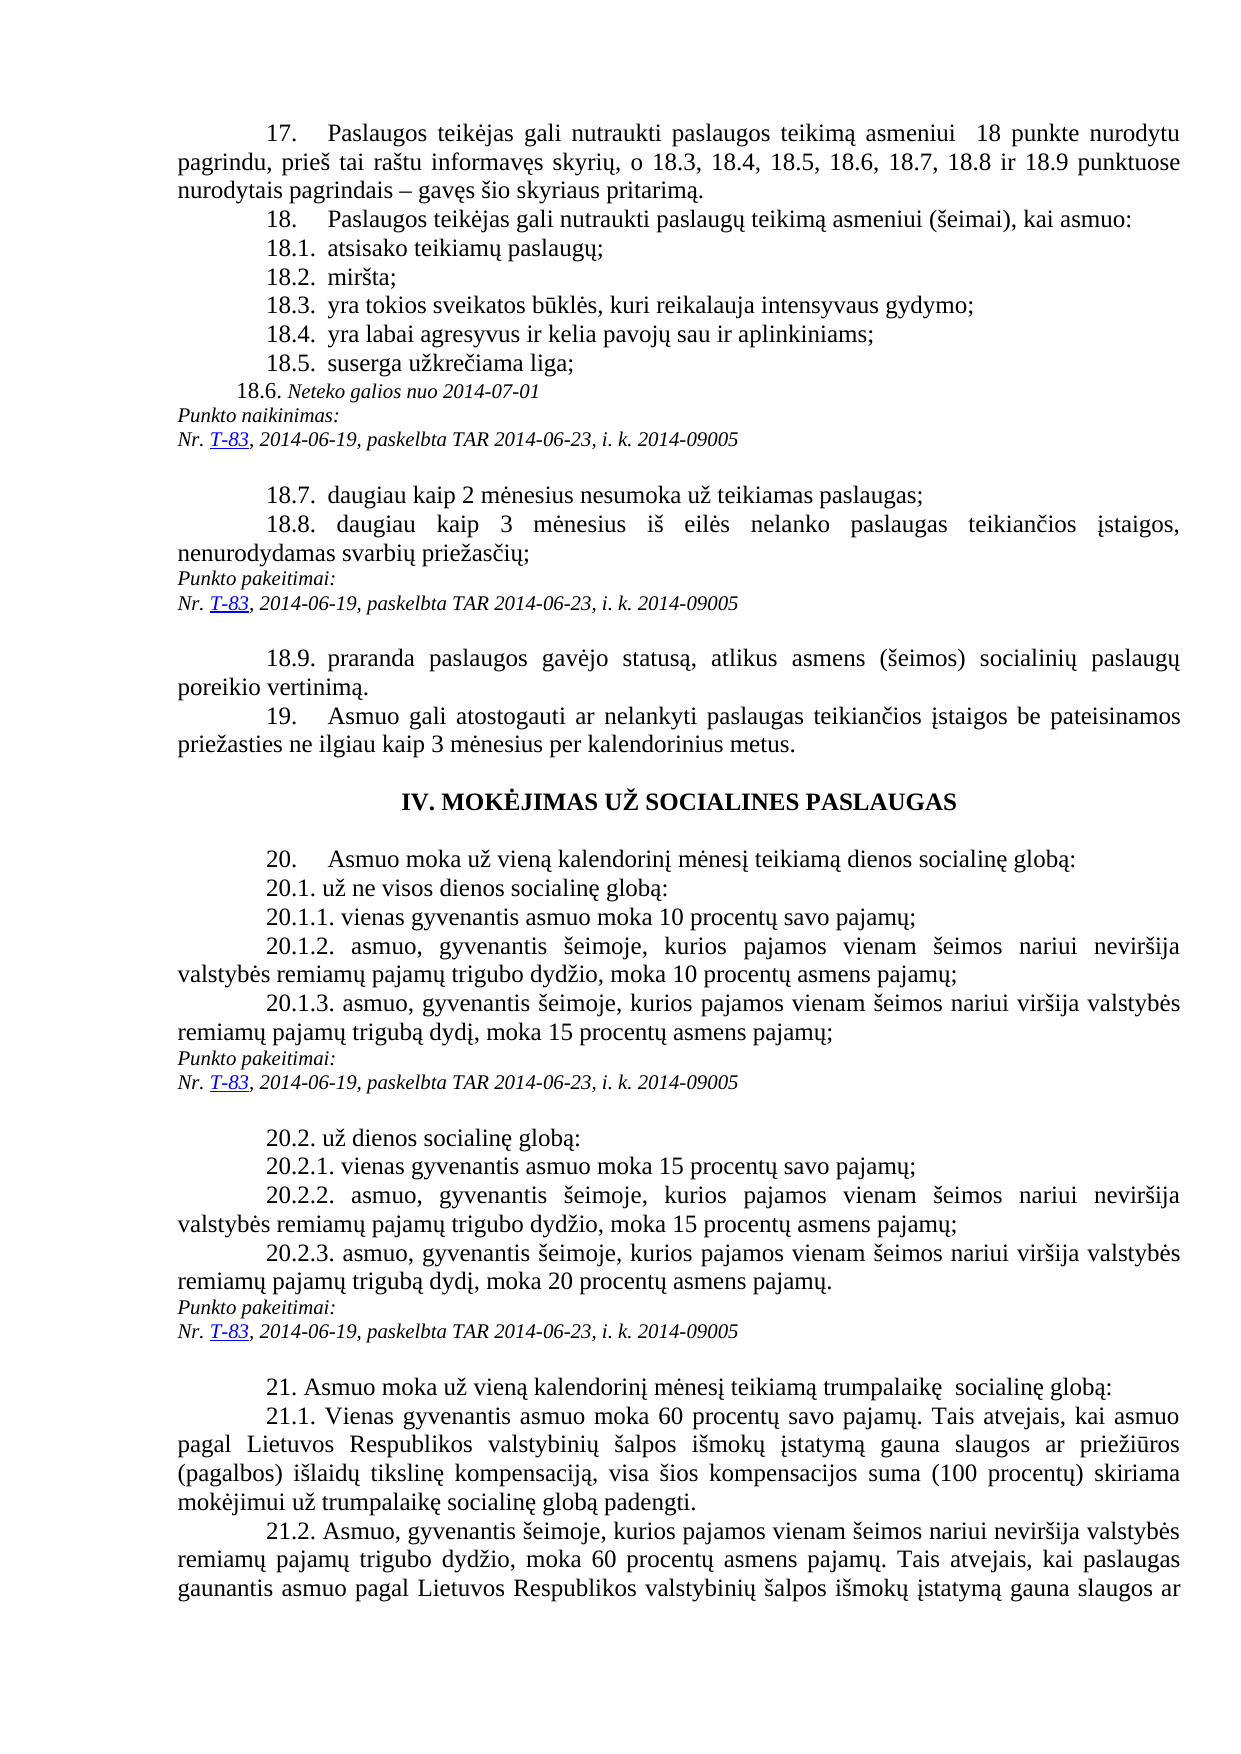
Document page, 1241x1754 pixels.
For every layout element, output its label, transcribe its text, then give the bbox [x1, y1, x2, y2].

text IV. MOKĖJIMAS UŽ SOCIALINES PASLAUGAS [177, 787, 1181, 816]
text 21.2. Asmuo, gyvenantis šeimoje, kurios pajamos vienam šeimos nariui neviršija valstybės remiamų pajamų trigubo dydžio, moka 60 procentų asmens pajamų. Tais atvejais, kai paslaugas gaunantis asmuo pagal Lietuvos Respublikos valstybinių šalpos išmokų įstatymą gauna slaugos ar [177, 1516, 1181, 1602]
text 20.2.2. asmuo, gyvenantis šeimoje, kurios pajamos vienam šeimos nariui neviršija valstybės remiamų pajamų trigubo dydžio, moka 15 procentų asmens pajamų; [177, 1180, 1181, 1238]
text 19. Asmuo gali atostogauti ar nelankyti paslaugas teikiančios įstaigos be pateisinamos priežasties ne ilgiau kaip 3 mėnesius per kalendorinius metus. [177, 701, 1181, 758]
text 18.2. miršta; [177, 262, 1181, 291]
text 18.7. daugiau kaip 2 mėnesius nesumoka už teikiamas paslaugas; [177, 480, 1181, 509]
text 20. Asmuo moka už vieną kalendorinį mėnesį teikiamą dienos socialinę globą: [177, 844, 1181, 873]
text 20.2. už dienos socialinę globą: [177, 1123, 1181, 1151]
text Punkto pakeitimai: [177, 566, 1181, 590]
text 18.4. yra labai agresyvus ir kelia pavojų sau ir aplinkiniams; [177, 319, 1181, 348]
text 18.9. praranda paslaugos gavėjo statusą, atlikus asmens (šeimos) socialinių paslaugų poreikio vertinimą. [177, 643, 1181, 701]
text Nr. T-83, 2014-06-19, paskelbta TAR 2014-06-23, i. k. 2014-09005 [177, 590, 1181, 614]
text 18. Paslaugos teikėjas gali nutraukti paslaugų teikimą asmeniui (šeimai), kai asmuo: [177, 204, 1181, 233]
text 17. Paslaugos teikėjas gali nutraukti paslaugos teikimą asmeniui 18 punkte nurodytu pagrindu, prieš tai raštu informavęs skyrių, o 18.3, 18.4, 18.5, 18.6, 18.7, 18.8 ir 18.9 punktuose nurodytais pagrindais – gavęs šio skyriaus pritarimą. [177, 118, 1181, 204]
text Nr. T-83, 2014-06-19, paskelbta TAR 2014-06-23, i. k. 2014-09005 [177, 1070, 1181, 1094]
text 18.1. atsisako teikiamų paslaugų; [177, 233, 1181, 262]
text 20.2.1. vienas gyvenantis asmuo moka 15 procentų savo pajamų; [177, 1151, 1181, 1180]
text Nr. T-83, 2014-06-19, paskelbta TAR 2014-06-23, i. k. 2014-09005 [177, 427, 1181, 451]
text Nr. T-83, 2014-06-19, paskelbta TAR 2014-06-23, i. k. 2014-09005 [177, 1319, 1181, 1343]
text 20.1. už ne visos dienos socialinę globą: [177, 873, 1181, 902]
text 18.8. daugiau kaip 3 mėnesius iš eilės nelanko paslaugas teikiančios įstaigos, nenurodydamas svarbių priežasčių; [177, 509, 1181, 566]
text 20.2.3. asmuo, gyvenantis šeimoje, kurios pajamos vienam šeimos nariui viršija valstybės remiamų pajamų trigubą dydį, moka 20 procentų asmens pajamų. [177, 1238, 1181, 1295]
text 21.1. Vienas gyvenantis asmuo moka 60 procentų savo pajamų. Tais atvejais, kai asmuo pagal Lietuvos Respublikos valstybinių šalpos išmokų įstatymą gauna slaugos ar priežiūros (pagalbos) išlaidų tikslinę kompensaciją, visa šios kompensacijos suma (100 procentų) skiriama mokėjimui už trumpalaikę socialinę globą padengti. [177, 1401, 1181, 1516]
text 18.6. Neteko galios nuo 2014-07-01 [177, 377, 1181, 403]
text Punkto pakeitimai: [177, 1295, 1181, 1319]
text 20.1.1. vienas gyvenantis asmuo moka 10 procentų savo pajamų; [177, 902, 1181, 931]
text Punkto pakeitimai: [177, 1046, 1181, 1070]
text 21. Asmuo moka už vieną kalendorinį mėnesį teikiamą trumpalaikę socialinę globą: [177, 1372, 1181, 1401]
text Punkto naikinimas: [177, 403, 1181, 427]
text 20.1.3. asmuo, gyvenantis šeimoje, kurios pajamos vienam šeimos nariui viršija valstybės remiamų pajamų trigubą dydį, moka 15 procentų asmens pajamų; [177, 988, 1181, 1046]
text 18.5. suserga užkrečiama liga; [177, 348, 1181, 377]
text 18.3. yra tokios sveikatos būklės, kuri reikalauja intensyvaus gydymo; [177, 291, 1181, 319]
text 20.1.2. asmuo, gyvenantis šeimoje, kurios pajamos vienam šeimos nariui neviršija valstybės remiamų pajamų trigubo dydžio, moka 10 procentų asmens pajamų; [177, 931, 1181, 988]
